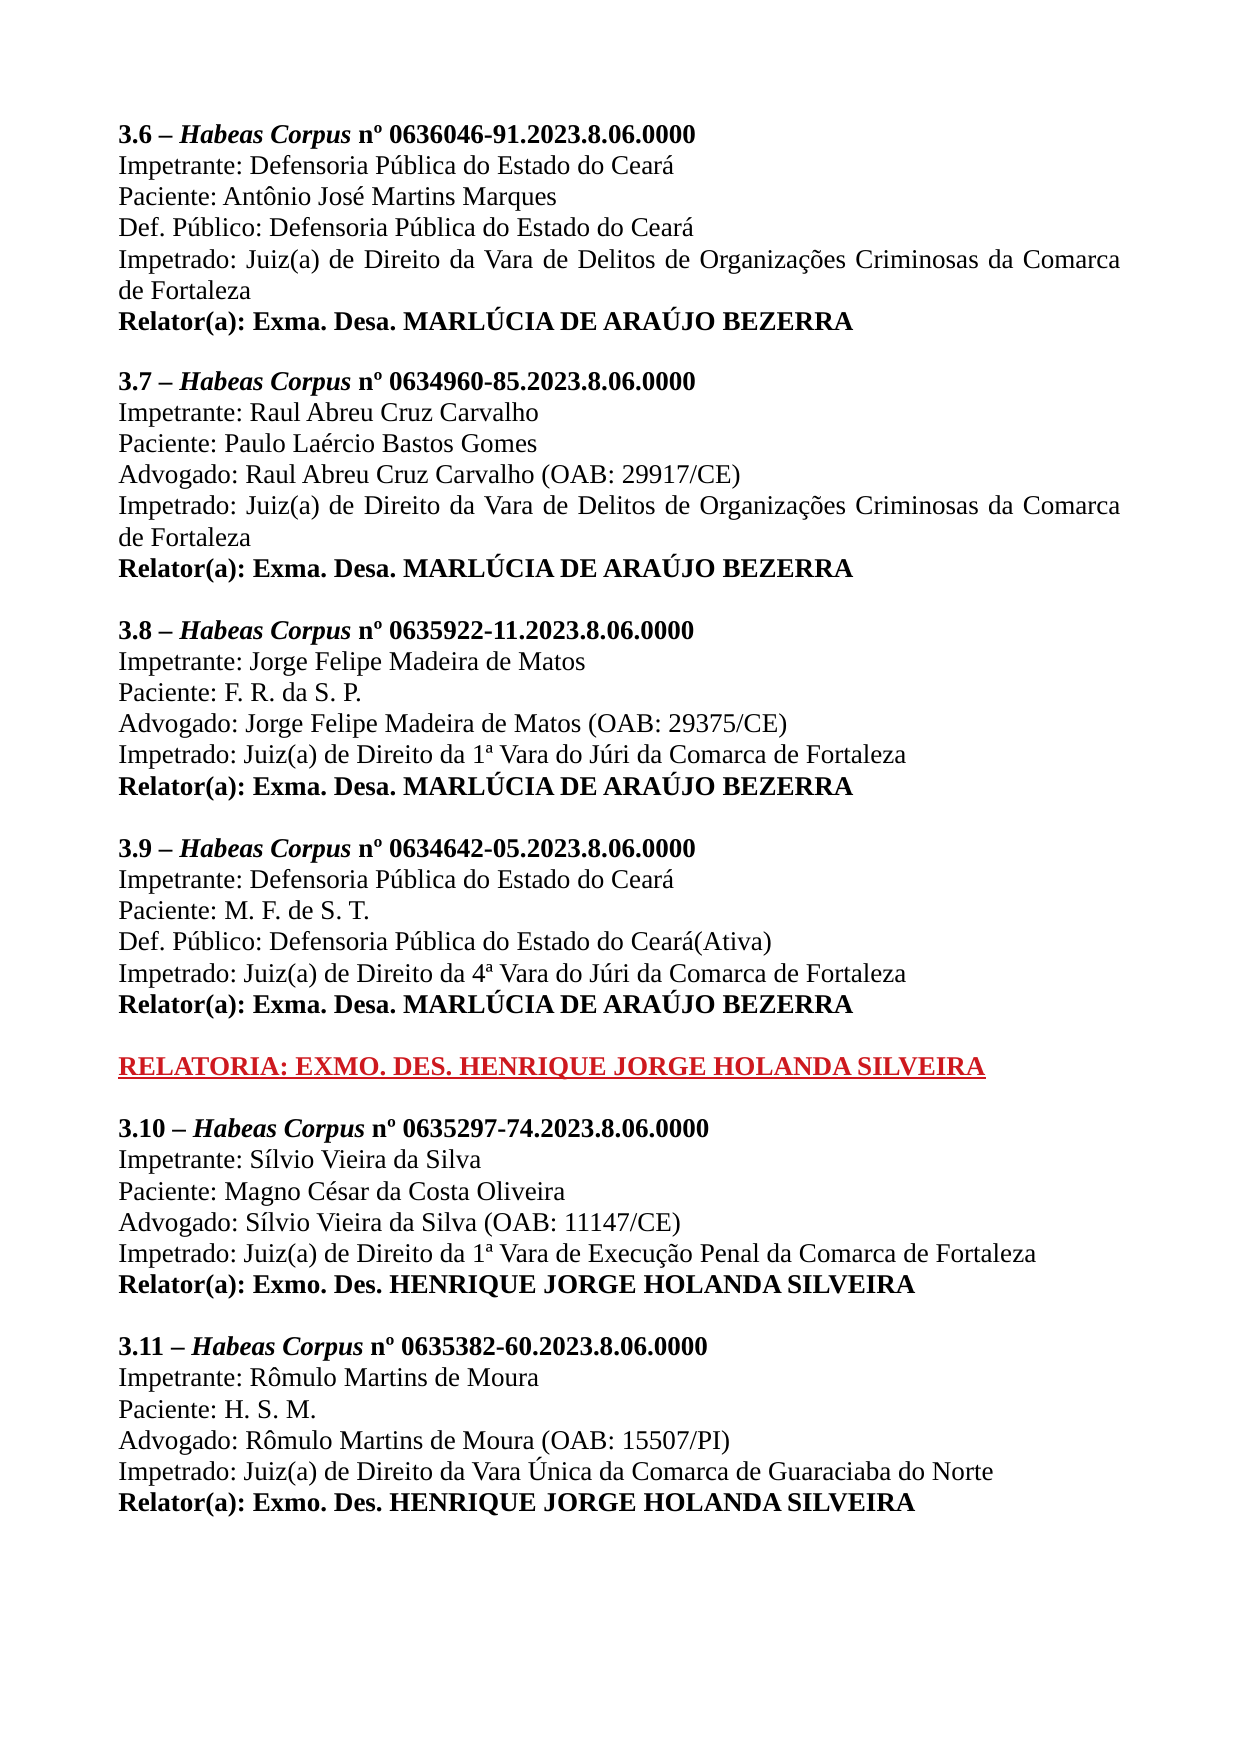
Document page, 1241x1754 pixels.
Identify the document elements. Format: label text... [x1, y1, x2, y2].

text Paciente: Paulo Laércio Bastos Gomes [118, 427, 1122, 458]
text Def. Público: Defensoria Pública do Estado do Ceará(Ativa) [118, 926, 1122, 957]
text Impetrado: Juiz(a) de Direito da Vara de Delitos de Organizações Criminosas da Comarca de Fortaleza [118, 489, 1122, 552]
text Impetrante: Defensoria Pública do Estado do Ceará [118, 863, 1122, 894]
text Paciente: M. F. de S. T. [118, 894, 1122, 926]
text Relator(a): Exma. Desa. MARLÚCIA DE ARAÚJO BEZERRA [118, 305, 1122, 336]
text 3.11 – Habeas Corpus nº 0635382-60.2023.8.06.0000 [118, 1330, 1122, 1362]
text Paciente: Antônio José Martins Marques [118, 180, 1122, 212]
text Impetrante: Sílvio Vieira da Silva [118, 1143, 1122, 1175]
text Paciente: F. R. da S. P. [118, 676, 1122, 707]
text 3.8 – Habeas Corpus nº 0635922-11.2023.8.06.0000 [118, 614, 1122, 645]
text Relator(a): Exma. Desa. MARLÚCIA DE ARAÚJO BEZERRA [118, 552, 1122, 583]
text Impetrante: Jorge Felipe Madeira de Matos [118, 645, 1122, 676]
text Relator(a): Exma. Desa. MARLÚCIA DE ARAÚJO BEZERRA [118, 770, 1122, 801]
text Impetrante: Raul Abreu Cruz Carvalho [118, 396, 1122, 427]
text 3.7 – Habeas Corpus nº 0634960-85.2023.8.06.0000 [118, 365, 1122, 396]
text Impetrante: Defensoria Pública do Estado do Ceará [118, 149, 1122, 180]
text Advogado: Jorge Felipe Madeira de Matos (OAB: 29375/CE) [118, 707, 1122, 739]
text Advogado: Raul Abreu Cruz Carvalho (OAB: 29917/CE) [118, 458, 1122, 489]
text Impetrado: Juiz(a) de Direito da Vara Única da Comarca de Guaraciaba do Norte [118, 1455, 1122, 1486]
text Def. Público: Defensoria Pública do Estado do Ceará [118, 212, 1122, 243]
text Advogado: Rômulo Martins de Moura (OAB: 15507/PI) [118, 1424, 1122, 1455]
text Impetrado: Juiz(a) de Direito da 4ª Vara do Júri da Comarca de Fortaleza [118, 957, 1122, 988]
text Relator(a): Exmo. Des. HENRIQUE JORGE HOLANDA SILVEIRA [118, 1268, 1122, 1299]
text Advogado: Sílvio Vieira da Silva (OAB: 11147/CE) [118, 1206, 1122, 1237]
text Paciente: H. S. M. [118, 1393, 1122, 1424]
text Relator(a): Exmo. Des. HENRIQUE JORGE HOLANDA SILVEIRA [118, 1486, 1122, 1517]
text Impetrado: Juiz(a) de Direito da 1ª Vara do Júri da Comarca de Fortaleza [118, 739, 1122, 770]
text Relator(a): Exma. Desa. MARLÚCIA DE ARAÚJO BEZERRA [118, 988, 1122, 1019]
text 3.10 – Habeas Corpus nº 0635297-74.2023.8.06.0000 [118, 1112, 1122, 1143]
text Impetrante: Rômulo Martins de Moura [118, 1362, 1122, 1393]
text Impetrado: Juiz(a) de Direito da Vara de Delitos de Organizações Criminosas da Comarca de Fortaleza [118, 243, 1122, 305]
text Paciente: Magno César da Costa Oliveira [118, 1175, 1122, 1206]
text 3.6 – Habeas Corpus nº 0636046-91.2023.8.06.0000 [118, 118, 1122, 149]
text RELATORIA: EXMO. DES. HENRIQUE JORGE HOLANDA SILVEIRA [118, 1050, 1122, 1081]
text 3.9 – Habeas Corpus nº 0634642-05.2023.8.06.0000 [118, 832, 1122, 863]
text Impetrado: Juiz(a) de Direito da 1ª Vara de Execução Penal da Comarca de Fortaleza [118, 1237, 1122, 1268]
